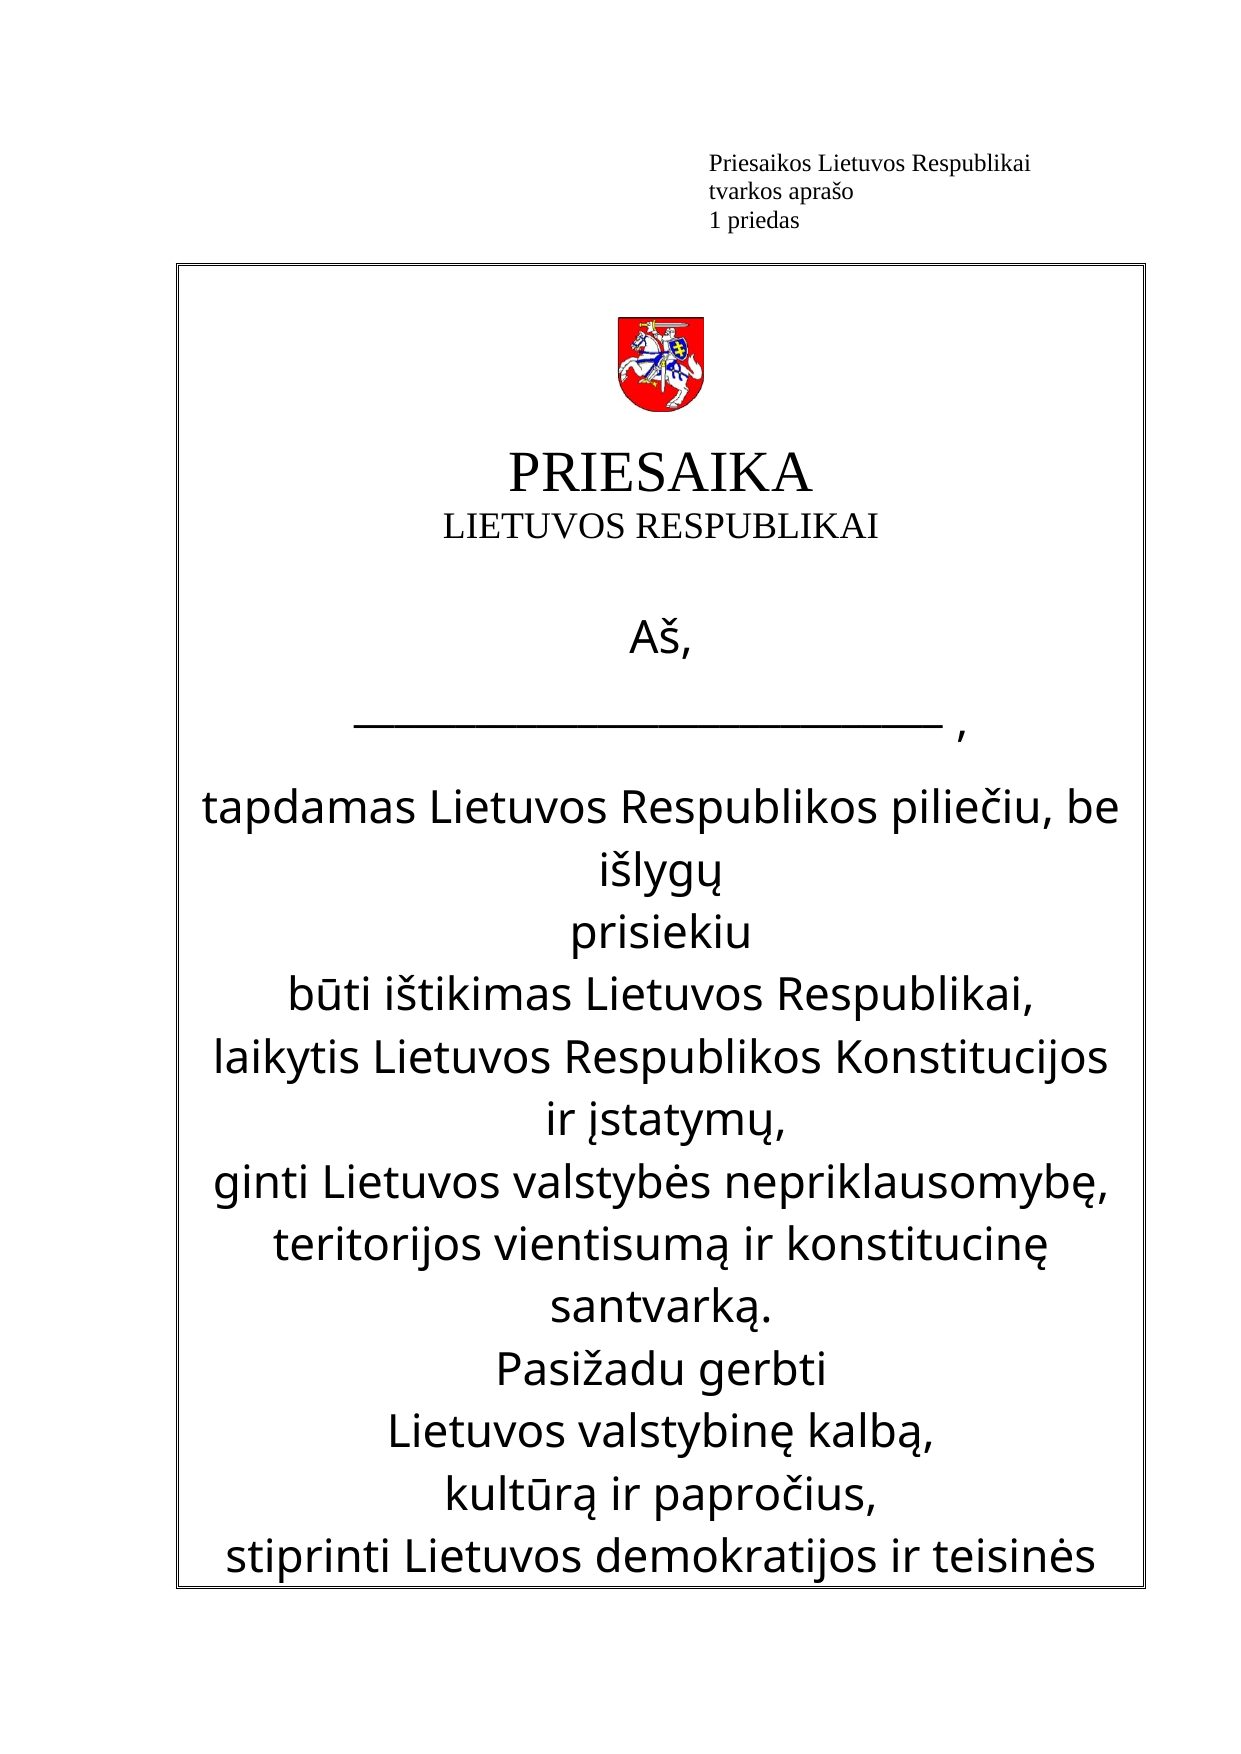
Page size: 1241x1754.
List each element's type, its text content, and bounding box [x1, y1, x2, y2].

text tvarkos aprašo [177, 176, 1122, 205]
text 1 priedas [177, 205, 1122, 234]
table_header (herbas) PRIESAIKA LIETUVOS RESPUBLIKAI Aš, _____________________________ , tapdamas Lietuvos Respublikos piliečiu, be išlygų prisiekiu būti ištikimas Lietuvos Respublikai, laikytis Lietuvos Respublikos Konstitucijos ir įstatymų, ginti Lietuvos valstybės nepriklausomybę, teritorijos vientisumą ir konstitucinę santvarką. Pasižadu gerbti Lietuvos valstybinę kalbą, kultūrą ir papročius, stiprinti Lietuvos demokratijos ir teisinės valstybės pagrindus. Tepadeda man Dievas. ________________________ (parašas) ________________________ (data) [179, 266, 1143, 1586]
text Priesaikos Lietuvos Respublikai [177, 148, 1122, 176]
